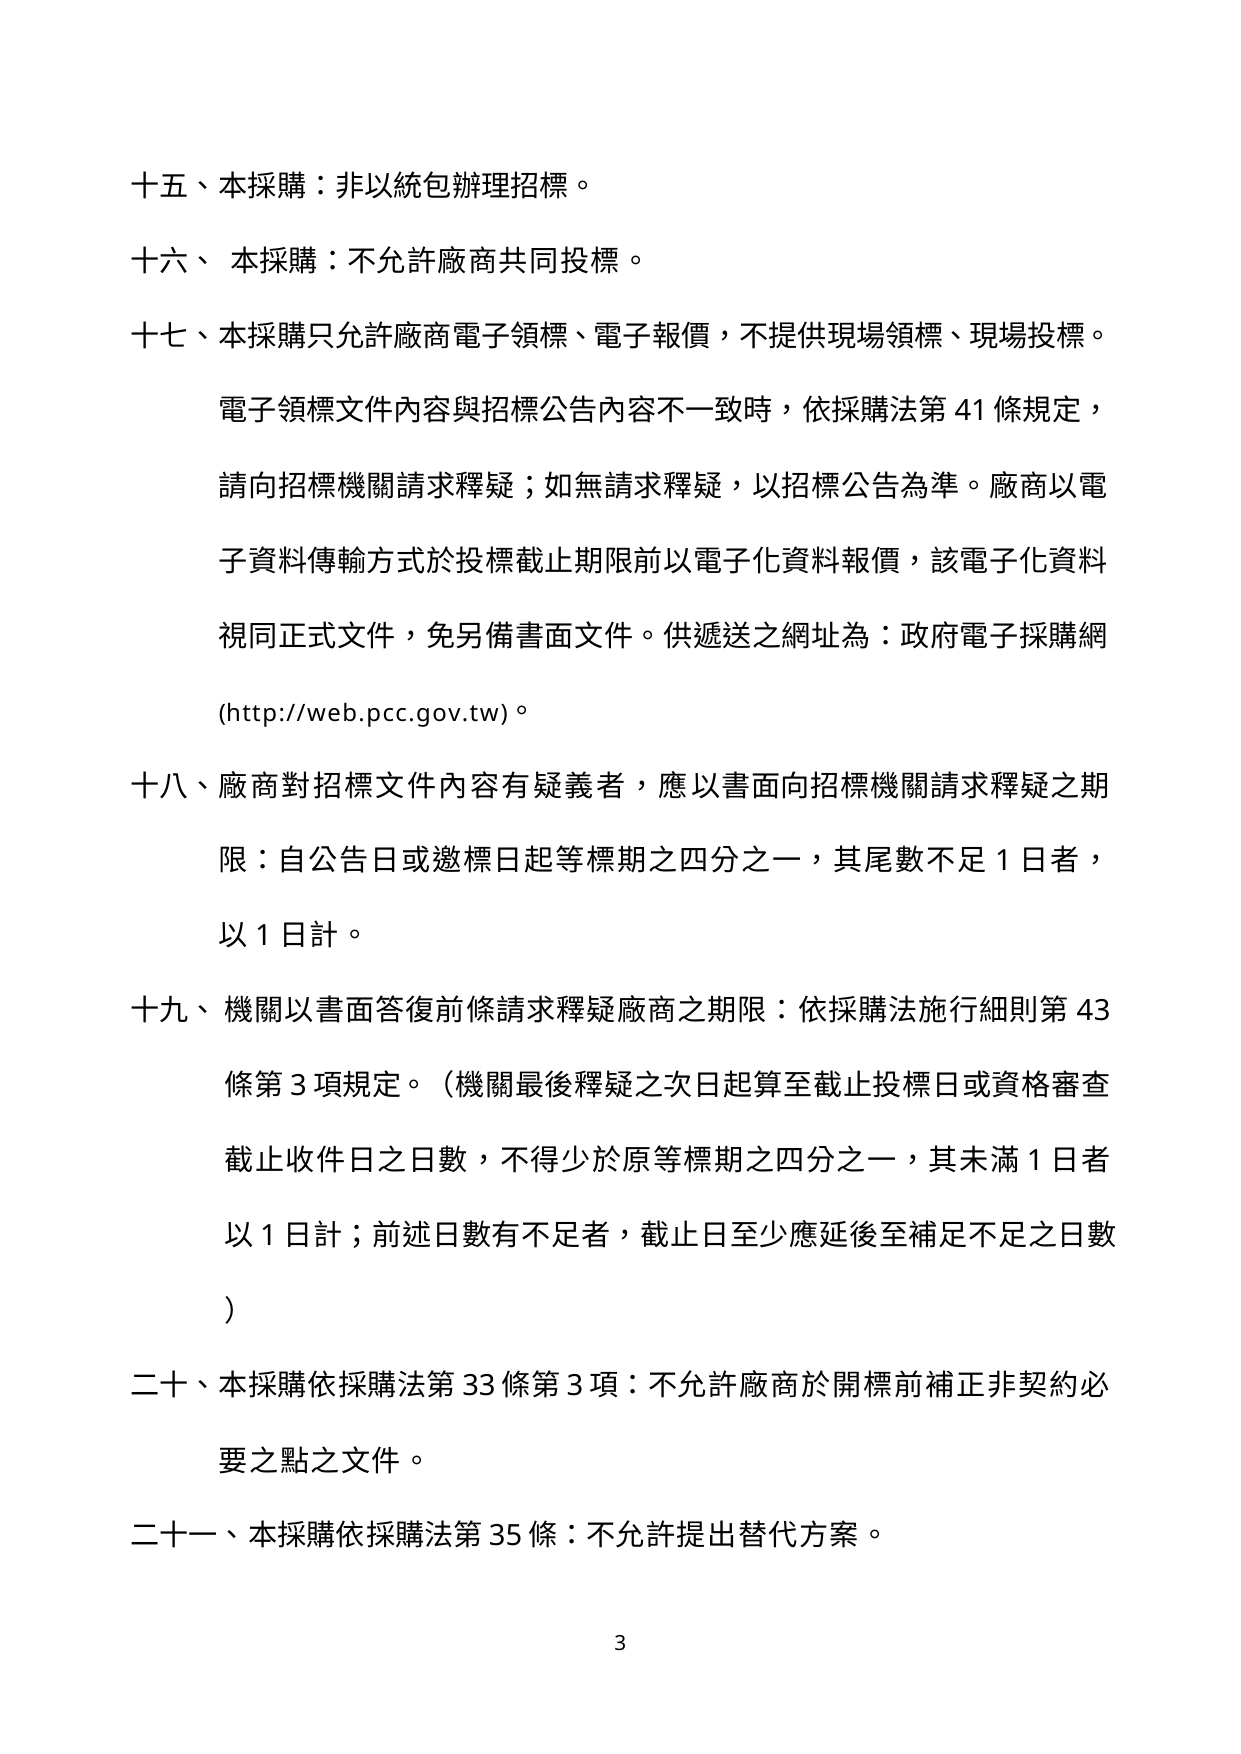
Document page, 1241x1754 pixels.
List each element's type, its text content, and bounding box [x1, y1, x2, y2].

list 本採購依採購法第33條第3項：不允許廠商於開標前補正非契約必要之點之文件。 [130, 1346, 1110, 1496]
list 廠商對招標文件內容有疑義者，應以書面向招標機關請求釋疑之期限：自公告日或邀標日起等標期之四分之一，其尾數不足1日者，以1日計。 [130, 746, 1110, 971]
list 本採購只允許廠商電子領標、電子報價，不提供現場領標、現場投標。電子領標文件內容與招標公告內容不一致時，依採購法第41條規定，請向招標機關請求釋疑；如無請求釋疑，以招標公告為準。廠商以電子資料傳輸方式於投標截止期限前以電子化資料報價，該電子化資料，視同正式文件，免另備書面文件。供遞送之網址為：政府電子採購網(http://web.pcc.gov.tw)。 [130, 296, 1110, 746]
list 本採購依採購法第35條：不允許提出替代方案。 [130, 1496, 1110, 1571]
list 機關以書面答復前條請求釋疑廠商之期限：依採購法施行細則第43條第3項規定。（機關最後釋疑之次日起算至截止投標日或資格審查截止收件日之日數，不得少於原等標期之四分之一，其未滿1日者以1日計；前述日數有不足者，截止日至少應延後至補足不足之日數。） [130, 971, 1110, 1346]
list 本採購：非以統包辦理招標。 [130, 146, 1110, 221]
list 本採購：不允許廠商共同投標。 [130, 221, 1110, 296]
